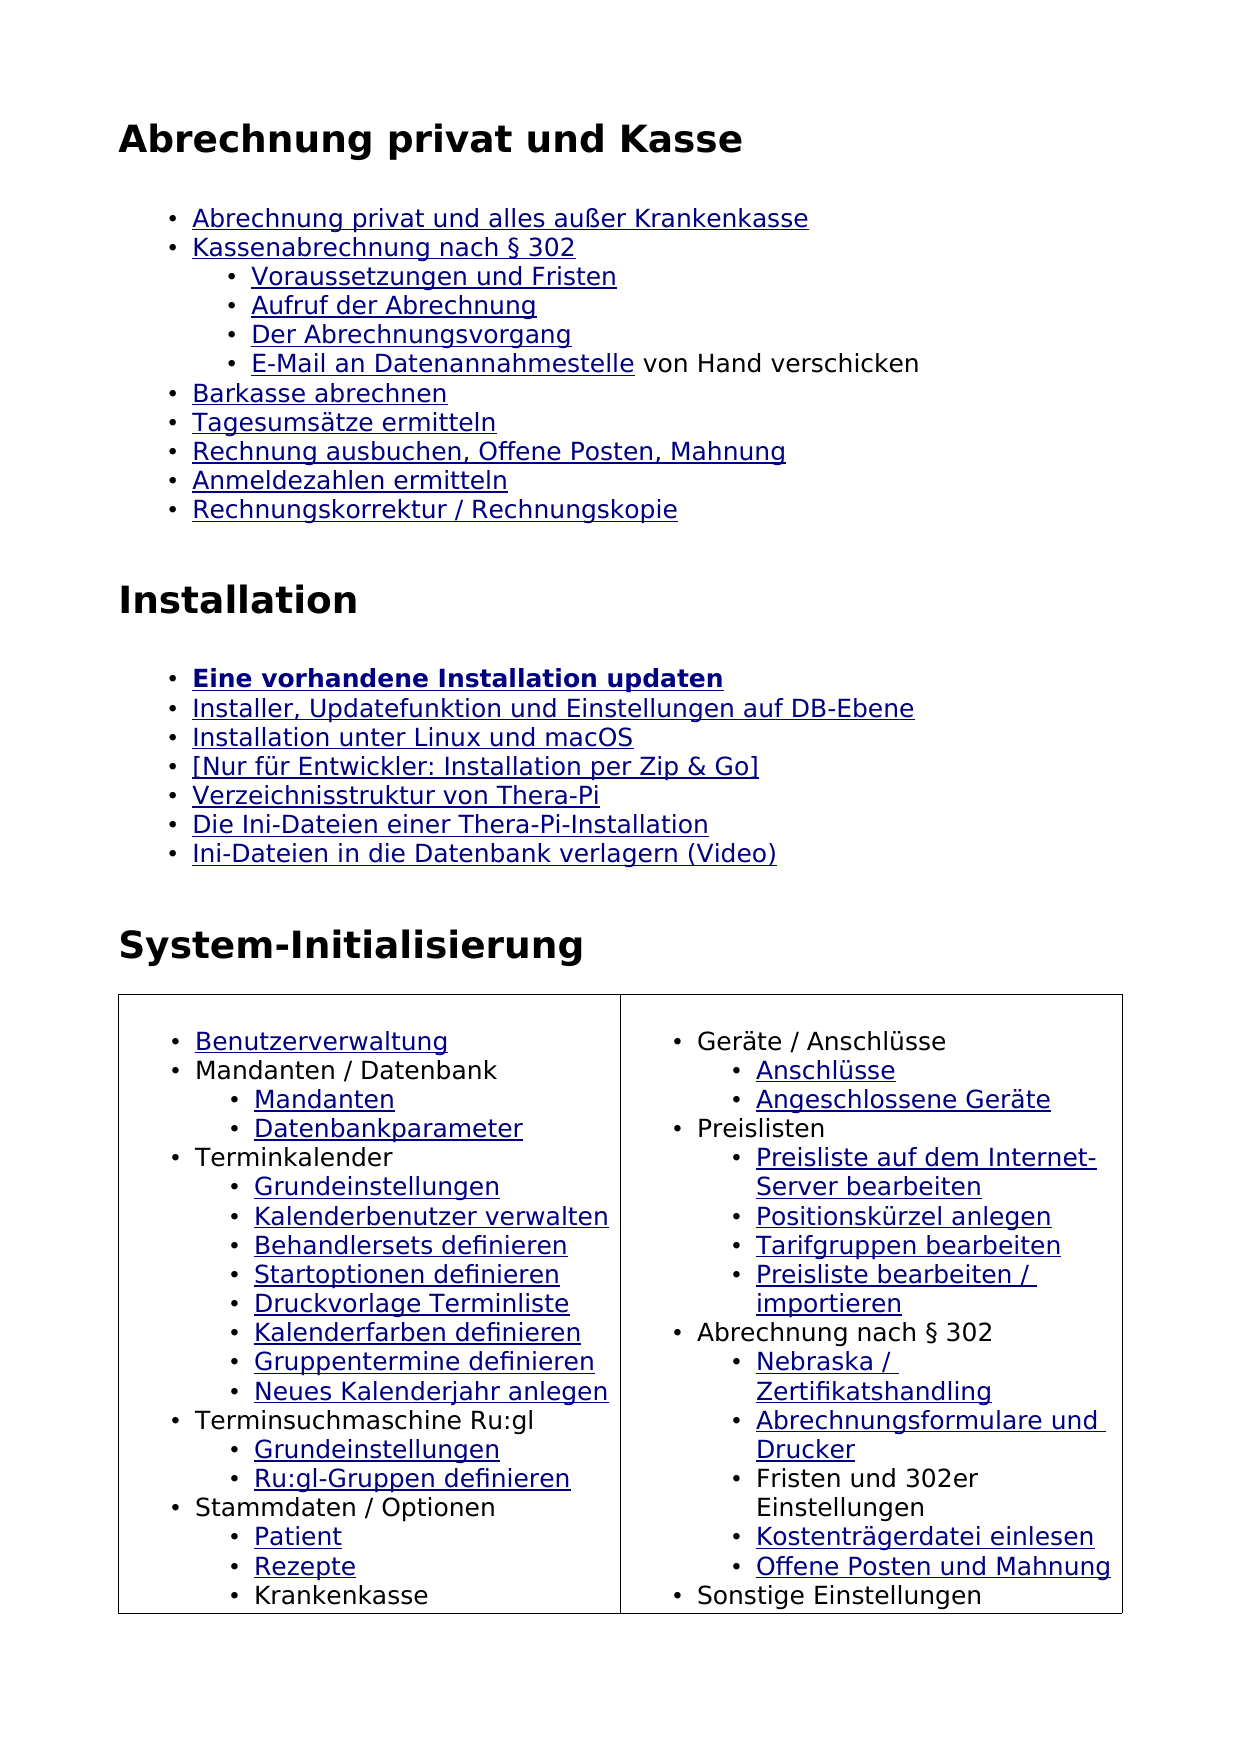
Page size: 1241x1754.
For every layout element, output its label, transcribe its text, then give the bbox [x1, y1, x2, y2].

list Rechnungskorrektur / Rechnungskopie [177, 495, 1122, 524]
list Tagesumsätze ermitteln [177, 408, 1122, 437]
list Rechnung ausbuchen, Offene Posten, Mahnung [177, 437, 1122, 466]
list Voraussetzungen und Fristen [236, 262, 1122, 291]
list Abrechnung privat und alles außer Krankenkasse [177, 204, 1122, 233]
list Die Ini-Dateien einer Thera-Pi-Installation [177, 811, 1122, 840]
list Barkasse abrechnen [177, 379, 1122, 408]
subtitle System-Initialisierung [118, 923, 1122, 967]
list Ini-Dateien in die Datenbank verlagern (Video) [177, 840, 1122, 869]
list Anmeldezahlen ermitteln [177, 466, 1122, 495]
list E-Mail an Datenannahmestelle von Hand verschicken [236, 349, 1122, 379]
subtitle Abrechnung privat und Kasse [118, 118, 1122, 162]
table_header Geräte / Anschlüsse Anschlüsse Angeschlossene Geräte Preislisten Preisliste auf dem Internet-Server bearbeiten Positionskürzel anlegen Tarifgruppen bearbeiten Preisliste bearbeiten / importieren Abrechnung nach § 302 Nebraska / Zertifikatshandling Abrechnungsformulare und Drucker Fristen und 302er Einstellungen Kostenträgerdatei einlesen Offene Posten und Mahnung Sonstige Einstellungen E-Mail-Parameter Gruppendefinitionen Fremdprogramme Fortlaufende Nummernkreise Befreiungen zurücksetzen / Jahreswechsel Bedienung Verkauf Ini-Editor Software-Updateservice [621, 995, 1122, 1613]
list [Nur für Entwickler: Installation per Zip & Go] [177, 752, 1122, 781]
list Aufruf der Abrechnung [236, 291, 1122, 320]
list Eine vorhandene Installation updaten [177, 665, 1122, 694]
list Verzeichnisstruktur von Thera-Pi [177, 781, 1122, 811]
subtitle Installation [118, 579, 1122, 623]
table_header Benutzerverwaltung Mandanten / Datenbank Mandanten Datenbankparameter Terminkalender Grundeinstellungen Kalenderbenutzer verwalten Behandlersets definieren Startoptionen definieren Druckvorlage Terminliste Kalenderfarben definieren Gruppentermine definieren Neues Kalenderjahr anlegen Terminsuchmaschine Ru:gl Grundeinstellungen Ru:gl-Gruppen definieren Stammdaten / Optionen Patient Rezepte Krankenkasse Arzt [119, 995, 620, 1613]
list Der Abrechnungsvorgang [236, 320, 1122, 349]
list Installation unter Linux und macOS [177, 723, 1122, 752]
list Installer, Updatefunktion und Einstellungen auf DB-Ebene [177, 694, 1122, 723]
list Kassenabrechnung nach § 302 [177, 233, 1122, 262]
